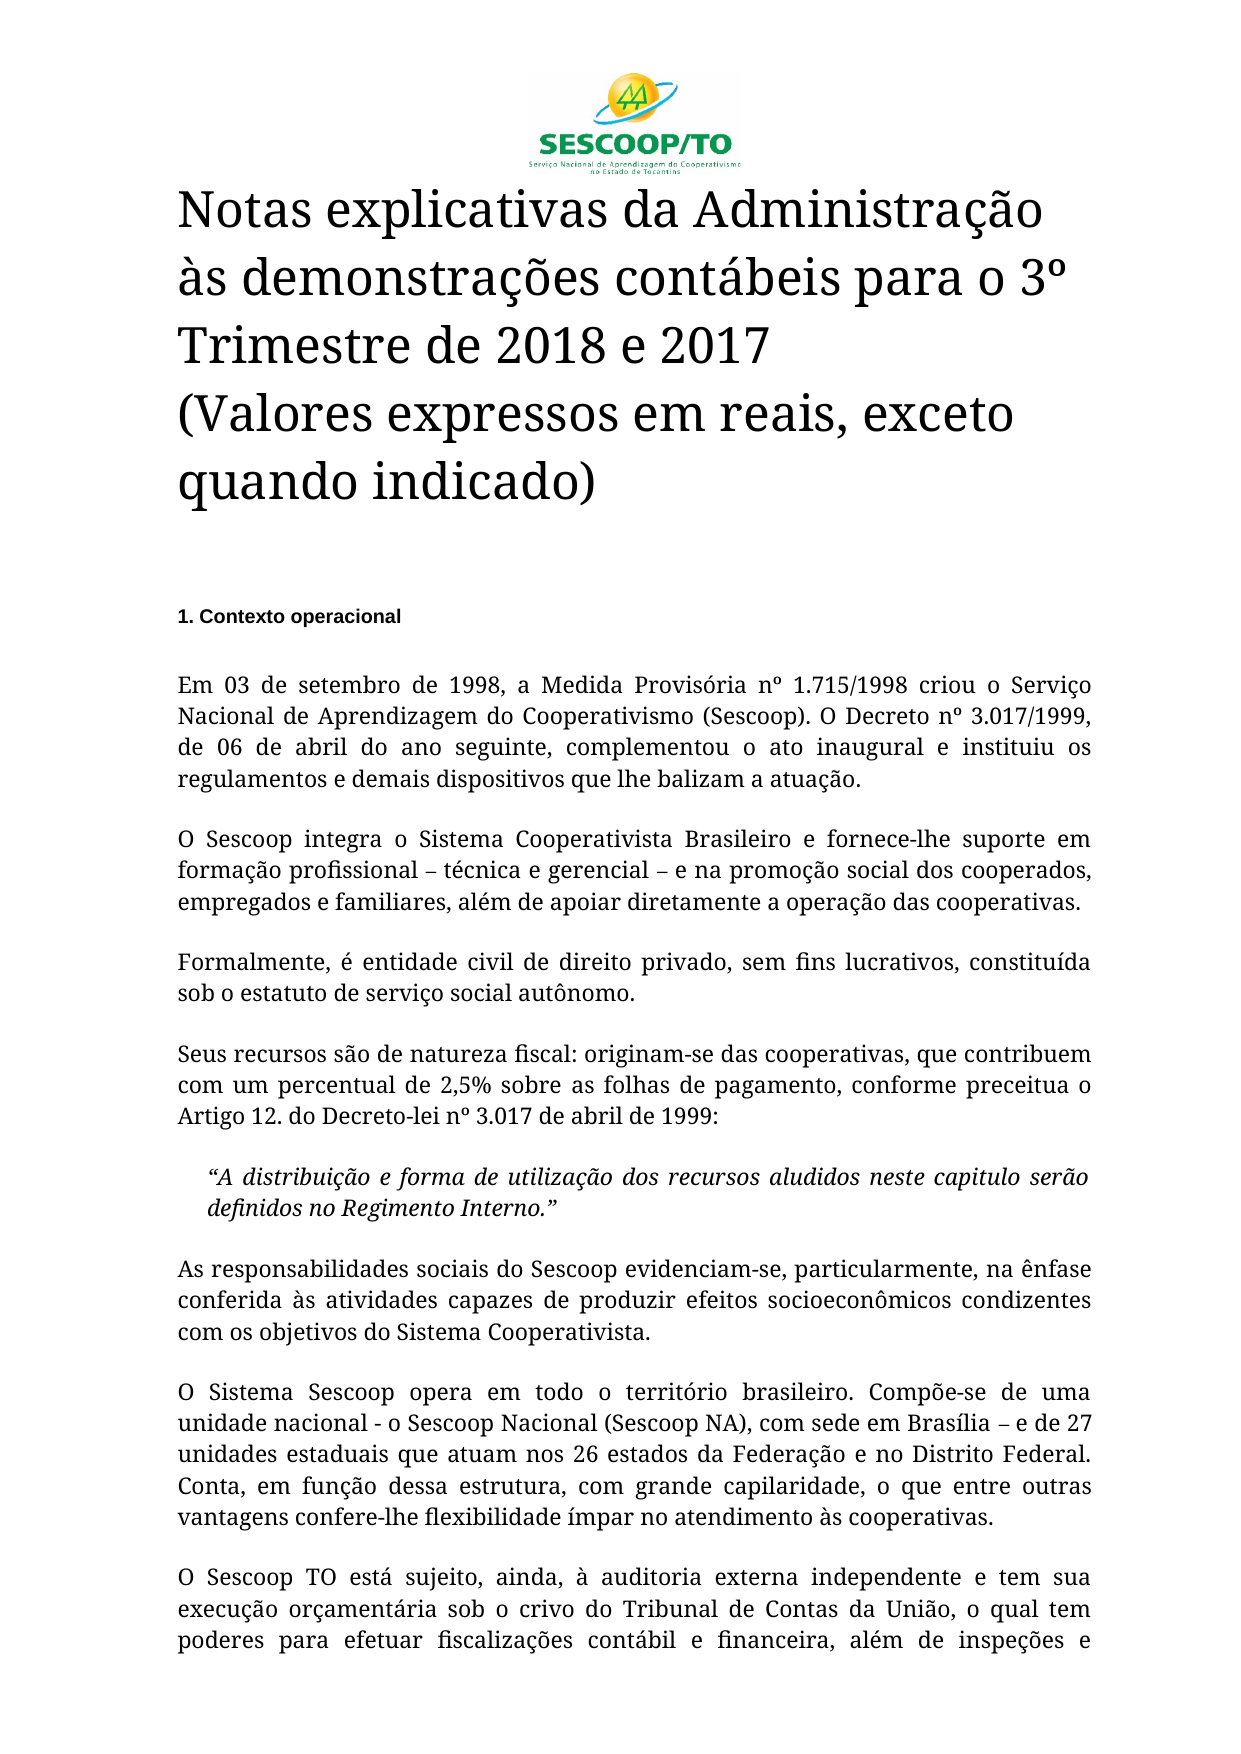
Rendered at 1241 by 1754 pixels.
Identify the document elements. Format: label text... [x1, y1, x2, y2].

text O Sescoop integra o Sistema Cooperativista Brasileiro e fornece-lhe suporte em formação profissional – técnica e gerencial – e na promoção social dos cooperados, empregados e familiares, além de apoiar diretamente a operação das cooperativas. [177, 823, 1093, 917]
title (Valores expressos em reais, exceto quando indicado) [177, 378, 1093, 514]
text Seus recursos são de natureza fiscal: originam-se das cooperativas, que contribuem com um percentual de 2,5% sobre as folhas de pagamento, conforme preceitua o Artigo 12. do Decreto-lei nº 3.017 de abril de 1999: [177, 1037, 1093, 1131]
text “A distribuição e forma de utilização dos recursos aludidos neste capitulo serão definidos no Regimento Interno.” [207, 1161, 1093, 1223]
title 1. Contexto operacional [177, 605, 1093, 628]
text As responsabilidades sociais do Sescoop evidenciam-se, particularmente, na ênfase conferida às atividades capazes de produzir efeitos socioeconômicos condizentes com os objetivos do Sistema Cooperativista. [177, 1253, 1093, 1347]
title Notas explicativas da Administração às demonstrações contábeis para o 3º Trimestre de 2018 e 2017 [177, 173, 1093, 378]
text O Sistema Sescoop opera em todo o território brasileiro. Compõe-se de uma unidade nacional - o Sescoop Nacional (Sescoop NA), com sede em Brasília – e de 27 unidades estaduais que atuam nos 26 estados da Federação e no Distrito Federal. Conta, em função dessa estrutura, com grande capilaridade, o que entre outras vantagens confere-lhe flexibilidade ímpar no atendimento às cooperativas. [177, 1376, 1093, 1532]
text Em 03 de setembro de 1998, a Medida Provisória nº 1.715/1998 criou o Serviço Nacional de Aprendizagem do Cooperativismo (Sescoop). O Decreto nº 3.017/1999, de 06 de abril do ano seguinte, complementou o ato inaugural e instituiu os regulamentos e demais dispositivos que lhe balizam a atuação. [177, 669, 1093, 794]
text Formalmente, é entidade civil de direito privado, sem fins lucrativos, constituída sob o estatuto de serviço social autônomo. [177, 946, 1093, 1008]
text O Sescoop TO está sujeito, ainda, à auditoria externa independente e tem sua execução orçamentária sob o crivo do Tribunal de Contas da União, o qual tem poderes para efetuar fiscalizações contábil e financeira, além de inspeções e [177, 1561, 1093, 1655]
